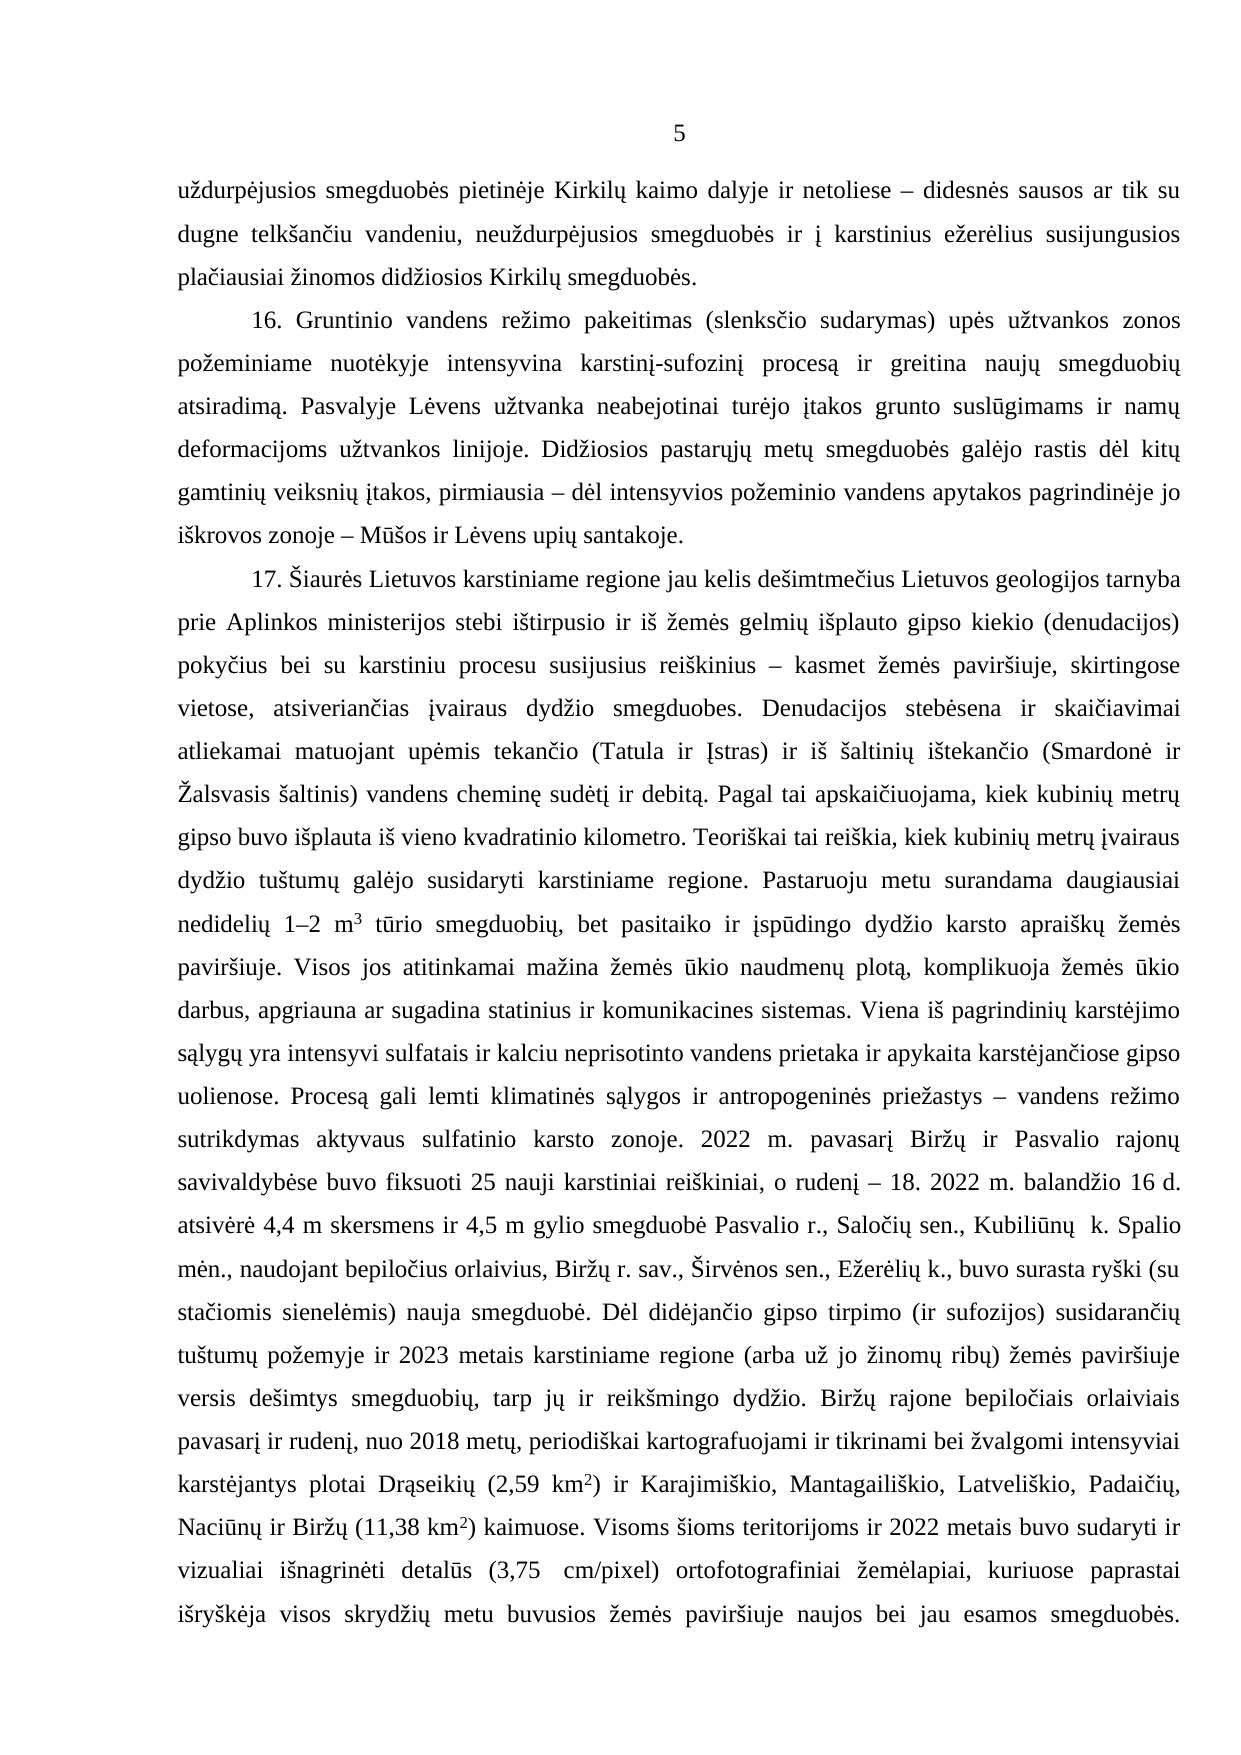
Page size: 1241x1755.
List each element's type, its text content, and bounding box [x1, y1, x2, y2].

text 17. Šiaurės Lietuvos karstiniame regione jau kelis dešimtmečius Lietuvos geologijos tarnyba prie Aplinkos ministerijos stebi ištirpusio ir iš žemės gelmių išplauto gipso kiekio (denudacijos) pokyčius bei su karstiniu procesu susijusius reiškinius – kasmet žemės paviršiuje, skirtingose vietose, atsiveriančias įvairaus dydžio smegduobes. Denudacijos stebėsena ir skaičiavimai atliekamai matuojant upėmis tekančio (Tatula ir Įstras) ir iš šaltinių ištekančio (Smardonė ir Žalsvasis šaltinis) vandens cheminę sudėtį ir debitą. Pagal tai apskaičiuojama, kiek kubinių metrų gipso buvo išplauta iš vieno kvadratinio kilometro. Teoriškai tai reiškia, kiek kubinių metrų įvairaus dydžio tuštumų galėjo susidaryti karstiniame regione. Pastaruoju metu surandama daugiausiai nedidelių 1–2 m3 tūrio smegduobių, bet pasitaiko ir įspūdingo dydžio karsto apraiškų žemės paviršiuje. Visos jos atitinkamai mažina žemės ūkio naudmenų plotą, komplikuoja žemės ūkio darbus, apgriauna ar sugadina statinius ir komunikacines sistemas. Viena iš pagrindinių karstėjimo sąlygų yra intensyvi sulfatais ir kalciu neprisotinto vandens prietaka ir apykaita karstėjančiose gipso uolienose. Procesą gali lemti klimatinės sąlygos ir antropogeninės priežastys – vandens režimo sutrikdymas aktyvaus sulfatinio karsto zonoje. 2022 m. pavasarį Biržų ir Pasvalio rajonų savivaldybėse buvo fiksuoti 25 nauji karstiniai reiškiniai, o rudenį – 18. 2022 m. balandžio 16 d. atsivėrė 4,4 m skersmens ir 4,5 m gylio smegduobė Pasvalio r., Saločių sen., Kubiliūnų k. Spalio mėn., naudojant bepiločius orlaivius, Biržų r. sav., Širvėnos sen., Ežerėlių k., buvo surasta ryški (su stačiomis sienelėmis) nauja smegduobė. Dėl didėjančio gipso tirpimo (ir sufozijos) susidarančių tuštumų požemyje ir 2023 metais karstiniame regione (arba už jo žinomų ribų) žemės paviršiuje versis dešimtys smegduobių, tarp jų ir reikšmingo dydžio. Biržų rajone bepiločiais orlaiviais pavasarį ir rudenį, nuo 2018 metų, periodiškai kartografuojami ir tikrinami bei žvalgomi intensyviai karstėjantys plotai Drąseikių (2,59 km2) ir Karajimiškio, Mantagailiškio, Latveliškio, Padaičių, Naciūnų ir Biržų (11,38 km2) kaimuose. Visoms šioms teritorijoms ir 2022 metais buvo sudaryti ir vizualiai išnagrinėti detalūs (3,75 cm/pixel) ortofotografiniai žemėlapiai, kuriuose paprastai išryškėja visos skrydžių metu buvusios žemės paviršiuje naujos bei jau esamos smegduobės. [177, 564, 1181, 1627]
text uždurpėjusios smegduobės pietinėje Kirkilų kaimo dalyje ir netoliese – didesnės sausos ar tik su dugne telkšančiu vandeniu, neuždurpėjusios smegduobės ir į karstinius ežerėlius susijungusios plačiausiai žinomos didžiosios Kirkilų smegduobės. [177, 176, 1181, 291]
text 16. Gruntinio vandens režimo pakeitimas (slenksčio sudarymas) upės užtvankos zonos požeminiame nuotėkyje intensyvina karstinį-sufozinį procesą ir greitina naujų smegduobių atsiradimą. Pasvalyje Lėvens užtvanka neabejotinai turėjo įtakos grunto suslūgimams ir namų deformacijoms užtvankos linijoje. Didžiosios pastarųjų metų smegduobės galėjo rastis dėl kitų gamtinių veiksnių įtakos, pirmiausia – dėl intensyvios požeminio vandens apytakos pagrindinėje jo iškrovos zonoje – Mūšos ir Lėvens upių santakoje. [177, 305, 1181, 549]
